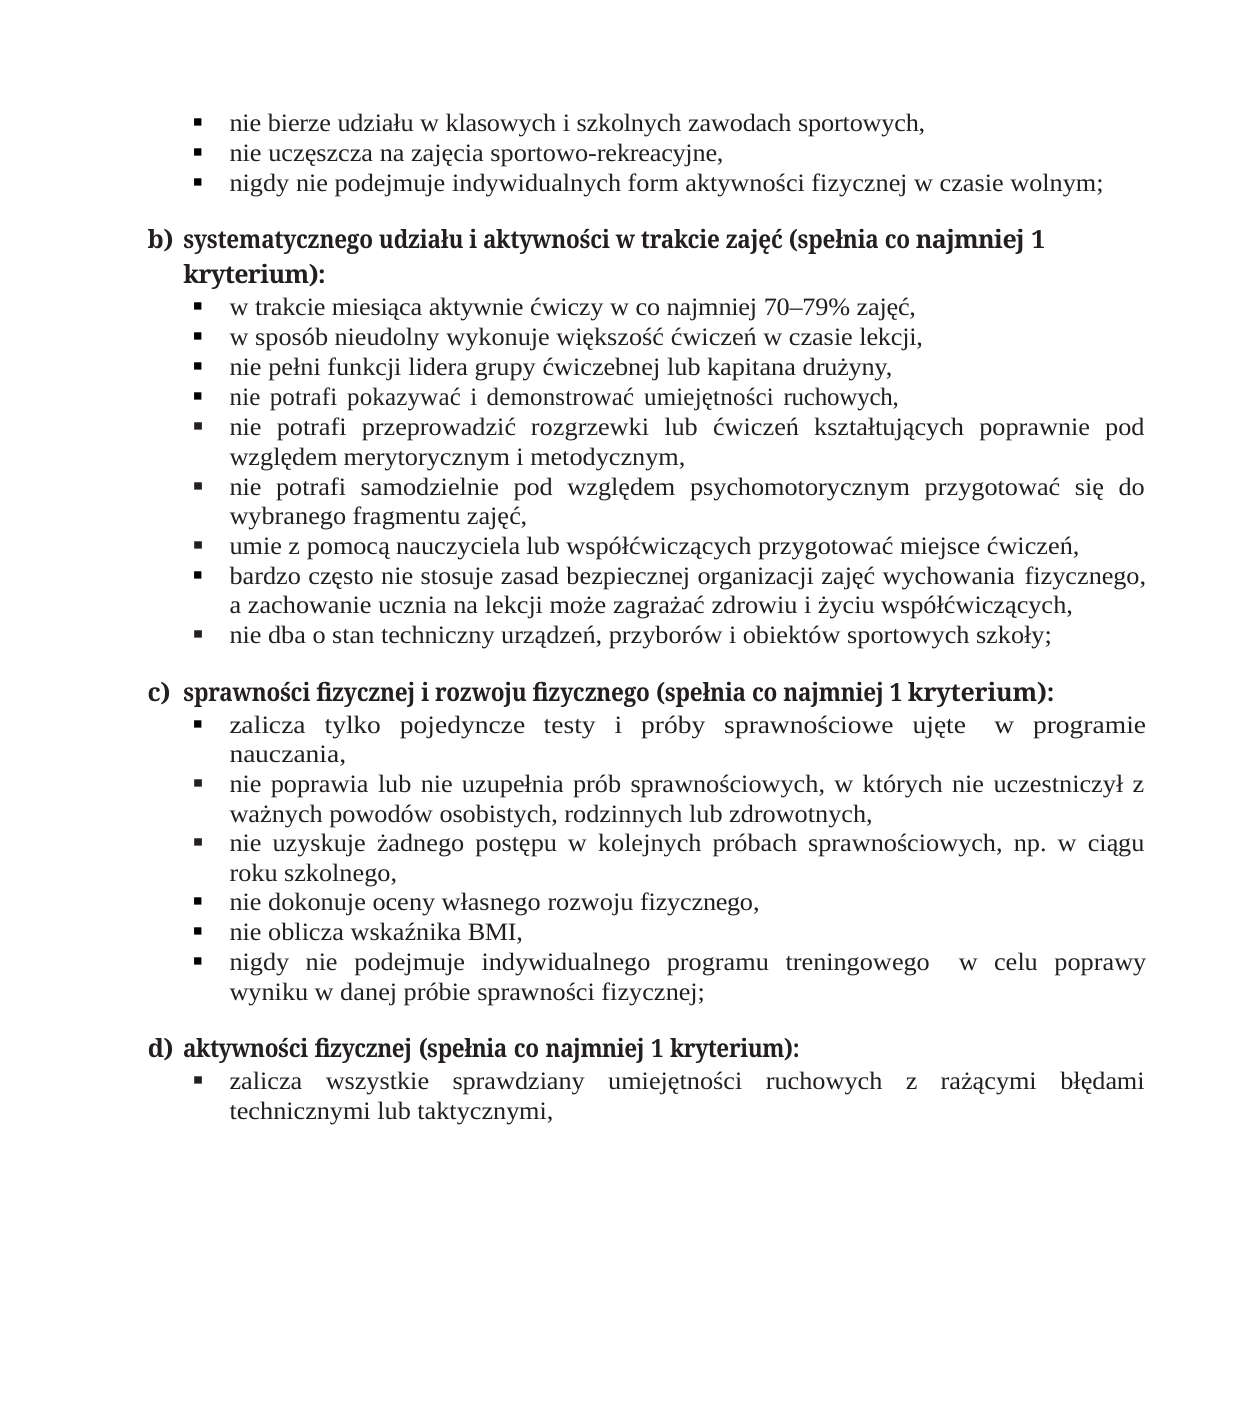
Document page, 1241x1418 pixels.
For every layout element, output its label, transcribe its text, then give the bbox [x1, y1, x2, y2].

list nie oblicza wskaźnika BMI, [192, 917, 1157, 946]
list nie potrafi pokazywać i demonstrować umiejętności ruchowych, [192, 382, 1157, 411]
list bardzo często nie stosuje zasad bezpiecznej organizacji zajęć wychowania fizycznego, a zachowanie ucznia na lekcji może zagrażać zdrowiu i życiu współćwiczących, [192, 561, 1146, 619]
list zalicza wszystkie sprawdziany umiejętności ruchowych z rażącymi błędami technicznymi lub taktycznymi, [192, 1066, 1146, 1124]
list nie poprawia lub nie uzupełnia prób sprawnościowych, w których nie uczestniczył z ważnych powodów osobistych, rodzinnych lub zdrowotnych, [192, 769, 1146, 827]
list nie uzyskuje żadnego postępu w kolejnych próbach sprawnościowych, np. w ciągu roku szkolnego, [192, 828, 1146, 887]
list w trakcie miesiąca aktywnie ćwiczy w co najmniej 70–79% zajęć, [192, 293, 1157, 321]
list nie bierze udziału w klasowych i szkolnych zawodach sportowych, [192, 108, 1157, 136]
list nie dokonuje oceny własnego rozwoju fizycznego, [192, 887, 1157, 916]
list nigdy nie podejmuje indywidualnych form aktywności fizycznej w czasie wolnym; [192, 168, 1146, 196]
subtitle sprawności fizycznej i rozwoju fizycznego (spełnia co najmniej 1 kryterium): [147, 674, 1146, 708]
list nie potrafi przeprowadzić rozgrzewki lub ćwiczeń kształtujących poprawnie pod względem merytorycznym i metodycznym, [192, 412, 1146, 471]
list w sposób nieudolny wykonuje większość ćwiczeń w czasie lekcji, [192, 322, 1157, 351]
list nie potrafi samodzielnie pod względem psychomotorycznym przygotować się do wybranego fragmentu zajęć, [192, 472, 1146, 530]
list nigdy nie podejmuje indywidualnego programu treningowego w celu poprawy wyniku w danej próbie sprawności fizycznej; [192, 947, 1146, 1006]
list nie dba o stan techniczny urządzeń, przyborów i obiektów sportowych szkoły; [192, 620, 1146, 649]
list zalicza tylko pojedyncze testy i próby sprawnościowe ujęte w programie nauczania, [192, 710, 1146, 768]
list nie pełni funkcji lidera grupy ćwiczebnej lub kapitana drużyny, [192, 352, 1157, 381]
subtitle aktywności fizycznej (spełnia co najmniej 1 kryterium): [148, 1031, 1157, 1065]
list nie uczęszcza na zajęcia sportowo-rekreacyjne, [192, 138, 1157, 166]
subtitle systematycznego udziału i aktywności w trakcie zajęć (spełnia co najmniej 1 kryterium): [147, 221, 1146, 291]
list umie z pomocą nauczyciela lub współćwiczących przygotować miejsce ćwiczeń, [192, 531, 1146, 560]
